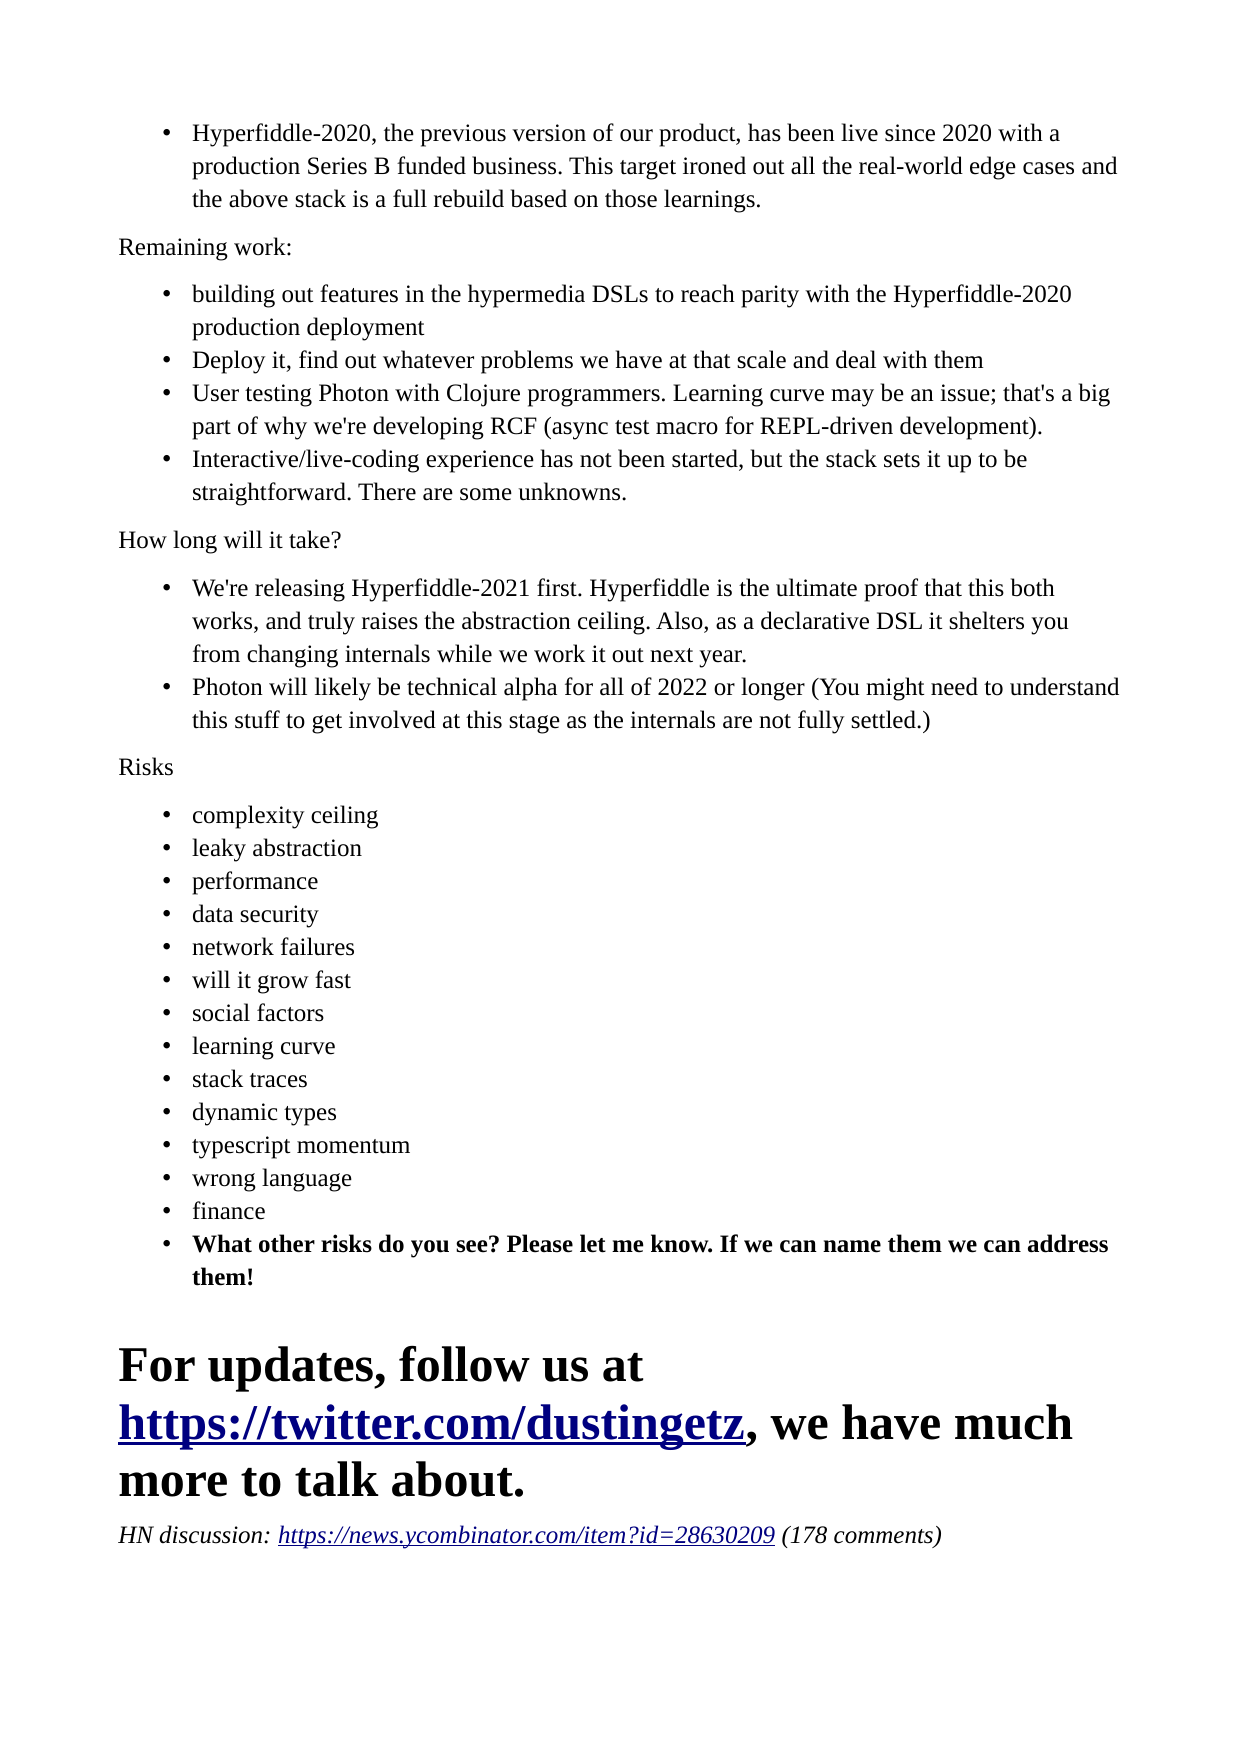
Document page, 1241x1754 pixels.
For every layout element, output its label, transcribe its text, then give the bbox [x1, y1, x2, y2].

list Interactive/live-coding experience has not been started, but the stack sets it up to be straightforward. There are some unknowns. [162, 444, 1122, 506]
text HN discussion: https://news.ycombinator.com/item?id=28630209 (178 comments) [118, 1520, 1122, 1549]
list leaky abstraction [162, 833, 1122, 862]
table_header [588, 1596, 599, 1631]
list What other risks do you see? Please let me know. If we can name them we can address them! [162, 1229, 1122, 1291]
list data security [162, 899, 1122, 928]
list We're releasing Hyperfiddle-2021 first. Hyperfiddle is the ultimate proof that this both works, and truly raises the abstraction ceiling. Also, as a declarative DSL it shelters you from changing internals while we work it out next year. [162, 573, 1122, 667]
list stack traces [162, 1064, 1122, 1093]
list dynamic types [162, 1097, 1122, 1126]
list performance [162, 866, 1122, 895]
subtitle For updates, follow us at https://twitter.com/dustingetz, we have much more to talk about. [118, 1335, 1122, 1507]
list wrong language [162, 1163, 1122, 1192]
list User testing Photon with Clojure programmers. Learning curve may be an issue; that's a big part of why we're developing RCF (async test macro for REPL-driven development). [162, 378, 1122, 440]
list network failures [162, 932, 1122, 961]
list typescript momentum [162, 1130, 1122, 1159]
list Hyperfiddle-2020, the previous version of our product, has been live since 2020 with a production Series B funded business. This target ironed out all the real-world edge cases and the above stack is a full rebuild based on those learnings. [162, 118, 1122, 213]
list learning curve [162, 1031, 1122, 1060]
list Photon will likely be technical alpha for all of 2022 or longer (You might need to understand this stuff to get involved at this stage as the internals are not fully settled.) [162, 672, 1122, 733]
text Risks [118, 752, 1122, 781]
list finance [162, 1196, 1122, 1225]
table_header [599, 1596, 1122, 1631]
list will it grow fast [162, 965, 1122, 994]
list Deploy it, find out whatever problems we have at that scale and deal with them [162, 345, 1122, 374]
list building out features in the hypermedia DSLs to reach parity with the Hyperfiddle-2020 production deployment [162, 279, 1122, 341]
list social factors [162, 998, 1122, 1027]
text How long will it take? [118, 525, 1122, 554]
text Remaining work: [118, 232, 1122, 261]
list complexity ceiling [162, 800, 1122, 829]
table_header [118, 1596, 588, 1631]
